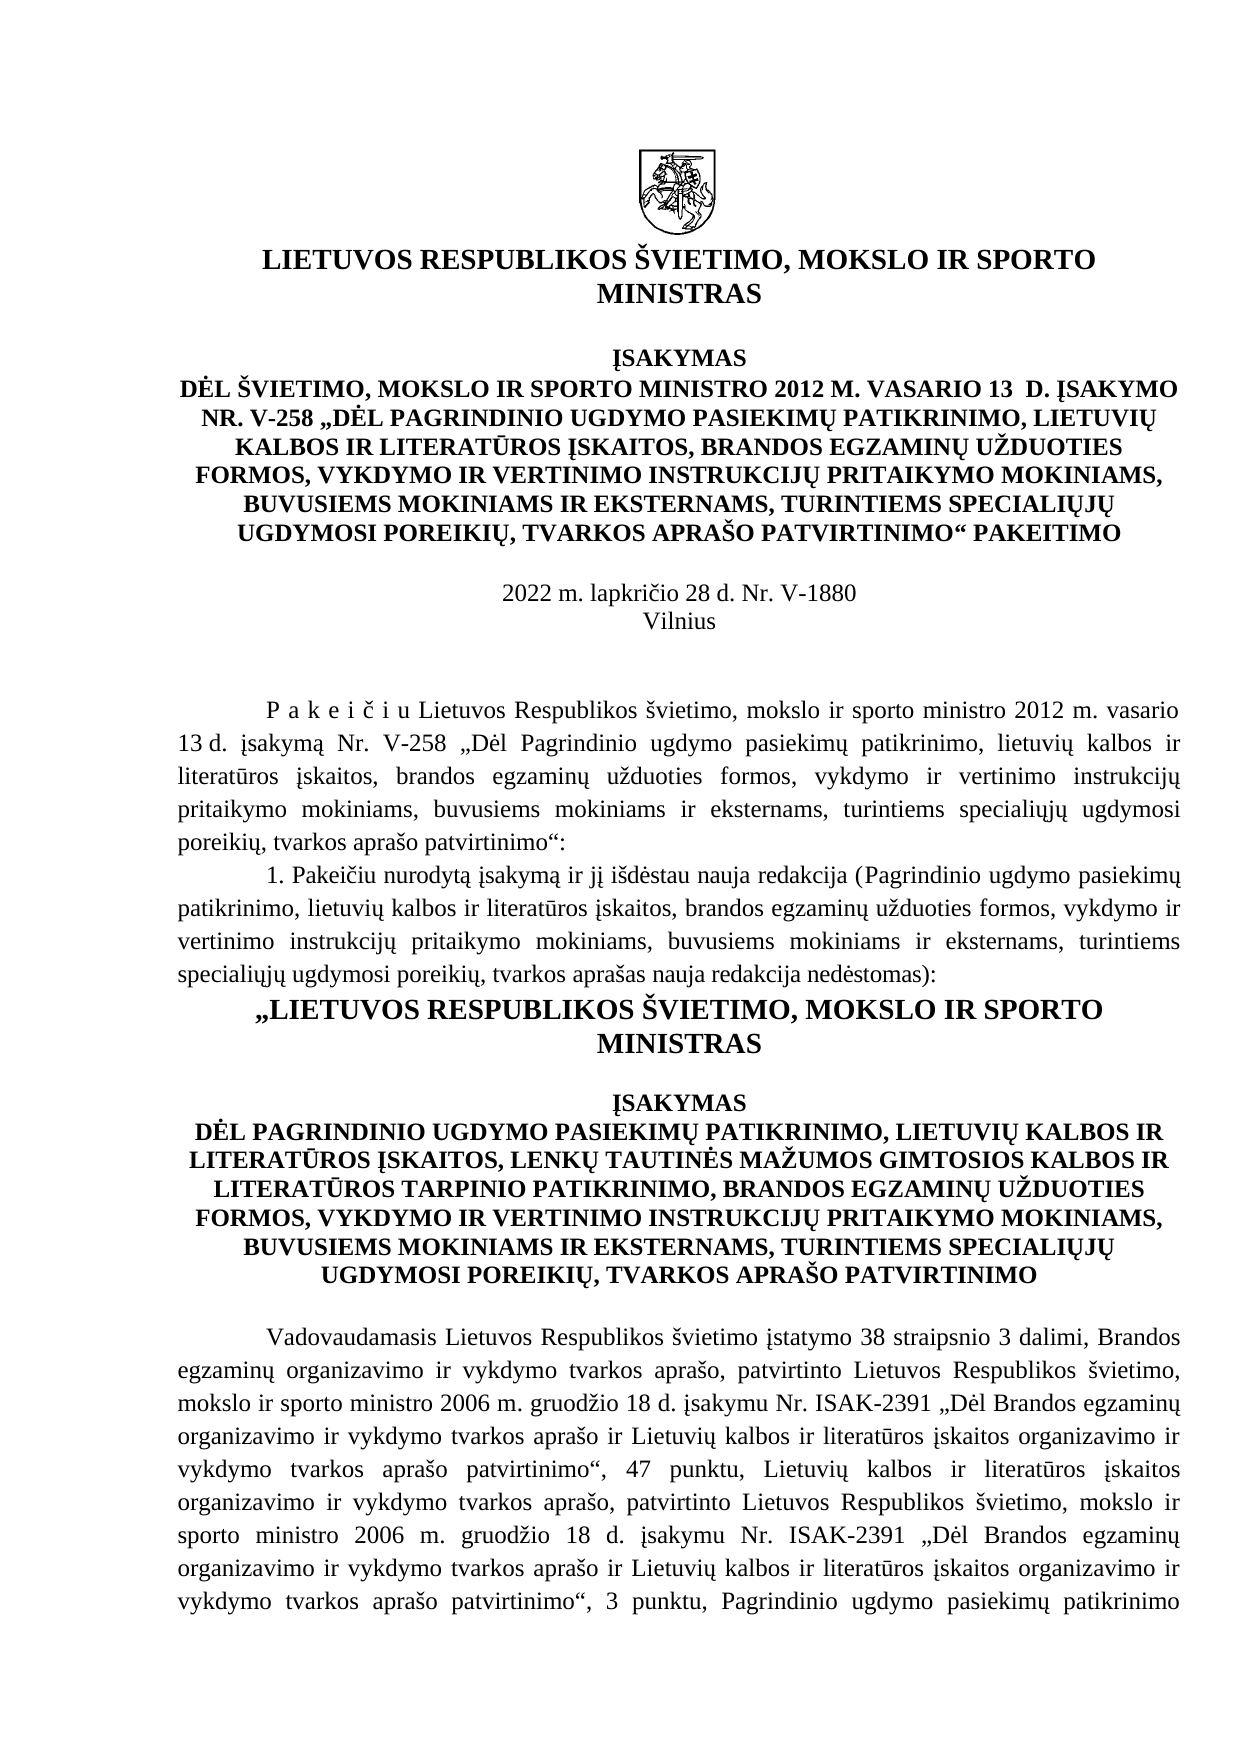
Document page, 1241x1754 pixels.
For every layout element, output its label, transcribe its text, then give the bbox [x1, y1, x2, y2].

text 2022 m. lapkričio 28 d. Nr. V-1880 [177, 578, 1181, 606]
text LIETUVOS RESPUBLIKOS ŠVIETIMO, MOKSLO IR SPORTO MINISTRAS [177, 242, 1181, 309]
text ĮSAKYMAS [177, 1088, 1181, 1117]
text DĖL PAGRINDINIO UGDYMO PASIEKIMŲ PATIKRINIMO, LIETUVIŲ KALBOS IR LITERATŪROS ĮSKAITOS, LENKŲ TAUTINĖS MAŽUMOS GIMTOSIOS KALBOS IR LITERATŪROS TARPINIO PATIKRINIMO, BRANDOS EGZAMINŲ UŽDUOTIES FORMOS, VYKDYMO IR VERTINIMO INSTRUKCIJŲ PRITAIKYMO MOKINIAMS, BUVUSIEMS MOKINIAMS IR EKSTERNAMS, TURINTIEMS SPECIALIŲJŲ UGDYMOSI POREIKIŲ, TVARKOS APRAŠO PATVIRTINIMO [177, 1117, 1181, 1289]
text 1. Pakeičiu nurodytą įsakymą ir jį išdėstau nauja redakcija (Pagrindinio ugdymo pasiekimų patikrinimo, lietuvių kalbos ir literatūros įskaitos, brandos egzaminų užduoties formos, vykdymo ir vertinimo instrukcijų pritaikymo mokiniams, buvusiems mokiniams ir eksternams, turintiems specialiųjų ugdymosi poreikių, tvarkos aprašas nauja redakcija nedėstomas): [177, 860, 1181, 988]
text Vadovaudamasis Lietuvos Respublikos švietimo įstatymo 38 straipsnio 3 dalimi, Brandos egzaminų organizavimo ir vykdymo tvarkos aprašo, patvirtinto Lietuvos Respublikos švietimo, mokslo ir sporto ministro 2006 m. gruodžio 18 d. įsakymu Nr. ISAK-2391 „Dėl Brandos egzaminų organizavimo ir vykdymo tvarkos aprašo ir Lietuvių kalbos ir literatūros įskaitos organizavimo ir vykdymo tvarkos aprašo patvirtinimo“, 47 punktu, Lietuvių kalbos ir literatūros įskaitos organizavimo ir vykdymo tvarkos aprašo, patvirtinto Lietuvos Respublikos švietimo, mokslo ir sporto ministro 2006 m. gruodžio 18 d. įsakymu Nr. ISAK-2391 „Dėl Brandos egzaminų organizavimo ir vykdymo tvarkos aprašo ir Lietuvių kalbos ir literatūros įskaitos organizavimo ir vykdymo tvarkos aprašo patvirtinimo“, 3 punktu, Pagrindinio ugdymo pasiekimų patikrinimo [177, 1322, 1181, 1615]
text ĮSAKYMAS [177, 343, 1181, 372]
text „LIETUVOS RESPUBLIKOS ŠVIETIMO, MOKSLO IR SPORTO MINISTRAS [177, 992, 1181, 1059]
text DĖL ŠVIETIMO, MOKSLO IR SPORTO MINISTRO 2012 M. VASARIO 13 D. ĮSAKYMO NR. V-258 „DĖL PAGRINDINIO UGDYMO PASIEKIMŲ PATIKRINIMO, LIETUVIŲ KALBOS IR LITERATŪROS ĮSKAITOS, BRANDOS EGZAMINŲ UŽDUOTIES FORMOS, VYKDYMO IR VERTINIMO INSTRUKCIJŲ PRITAIKYMO MOKINIAMS, BUVUSIEMS MOKINIAMS IR EKSTERNAMS, TURINTIEMS SPECIALIŲJŲ UGDYMOSI POREIKIŲ, TVARKOS APRAŠO PATVIRTINIMO“ PAKEITIMO [177, 374, 1181, 547]
text Vilnius [177, 606, 1181, 635]
text P a k e i č i u Lietuvos Respublikos švietimo, mokslo ir sporto ministro 2012 m. vasario 13 d. įsakymą Nr. V-258 „Dėl Pagrindinio ugdymo pasiekimų patikrinimo, lietuvių kalbos ir literatūros įskaitos, brandos egzaminų užduoties formos, vykdymo ir vertinimo instrukcijų pritaikymo mokiniams, buvusiems mokiniams ir eksternams, turintiems specialiųjų ugdymosi poreikių, tvarkos aprašo patvirtinimo“: [177, 695, 1181, 856]
